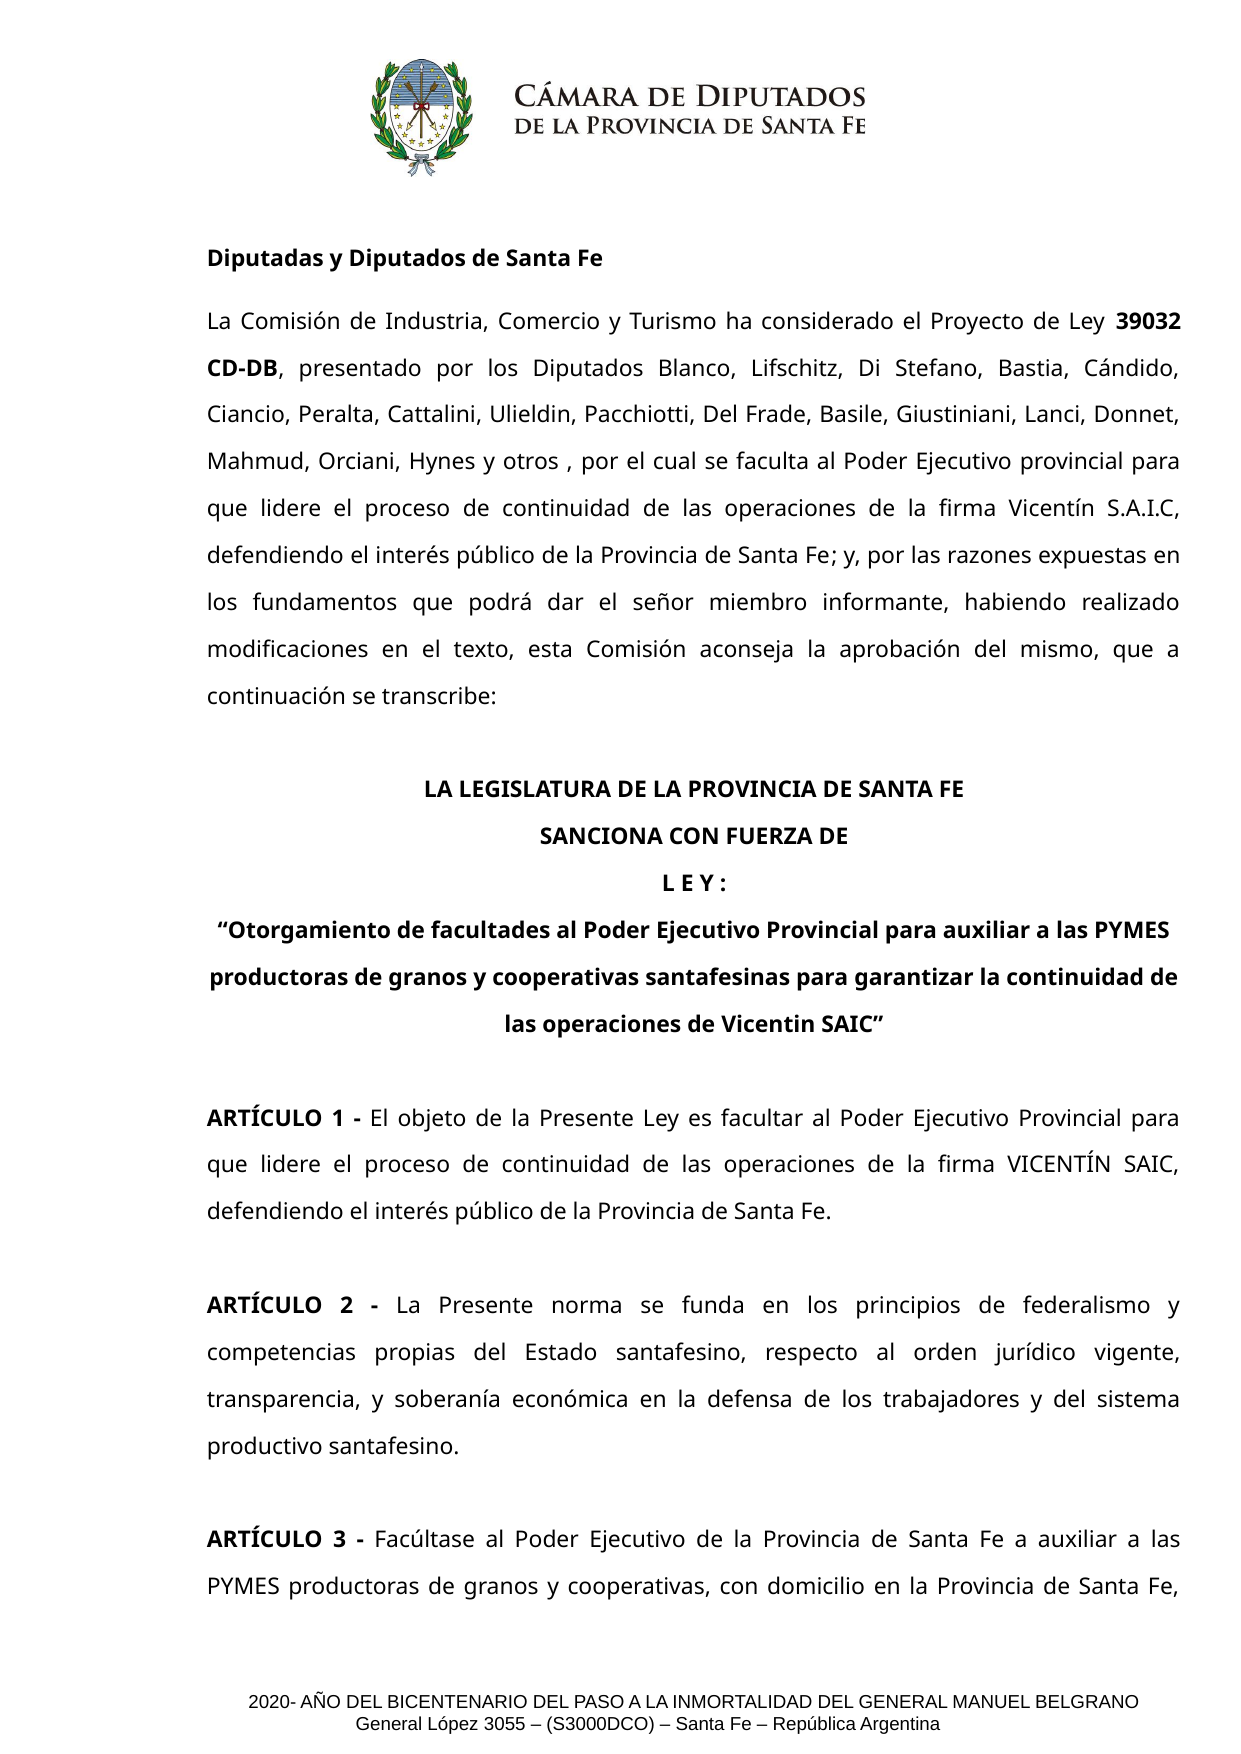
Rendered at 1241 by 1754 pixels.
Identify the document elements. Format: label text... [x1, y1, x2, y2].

text La Comisión de Industria, Comercio y Turismo ha considerado el Proyecto de Ley 39032 CD-DB, presentado por los Diputados Blanco, Lifschitz, Di Stefano, Bastia, Cándido, Ciancio, Peralta, Cattalini, Ulieldin, Pacchiotti, Del Frade, Basile, Giustiniani, Lanci, Donnet, Mahmud, Orciani, Hynes y otros , por el cual se faculta al Poder Ejecutivo provincial para que lidere el proceso de continuidad de las operaciones de la firma Vicentín S.A.I.C, defendiendo el interés público de la Provincia de Santa Fe; y, por las razones expuestas en los fundamentos que podrá dar el señor miembro informante, habiendo realizado modificaciones en el texto, esta Comisión aconseja la aprobación del mismo, que a continuación se transcribe: [207, 305, 1181, 711]
text LA LEGISLATURA DE LA PROVINCIA DE SANTA FE [207, 773, 1181, 805]
text ARTÍCULO 1 - El objeto de la Presente Ley es facultar al Poder Ejecutivo Provincial para que lidere el proceso de continuidad de las operaciones de la firma VICENTÍN SAIC, defendiendo el interés público de la Provincia de Santa Fe. [207, 1102, 1181, 1227]
text ARTÍCULO 2 - La Presente norma se funda en los principios de federalismo y competencias propias del Estado santafesino, respecto al orden jurídico vigente, transparencia, y soberanía económica en la defensa de los trabajadores y del sistema productivo santafesino. [207, 1289, 1181, 1461]
text ARTÍCULO 3 - Facúltase al Poder Ejecutivo de la Provincia de Santa Fe a auxiliar a las PYMES productoras de granos y cooperativas, con domicilio en la Provincia de Santa Fe, [207, 1523, 1181, 1602]
text Diputadas y Diputados de Santa Fe [207, 242, 1181, 273]
text SANCIONA CON FUERZA DE [207, 820, 1181, 852]
text “Otorgamiento de facultades al Poder Ejecutivo Provincial para auxiliar a las PYMES productoras de granos y cooperativas santafesinas para garantizar la continuidad de las operaciones de Vicentin SAIC” [207, 914, 1181, 1039]
text L E Y : [207, 867, 1181, 898]
picture [370, 59, 866, 181]
